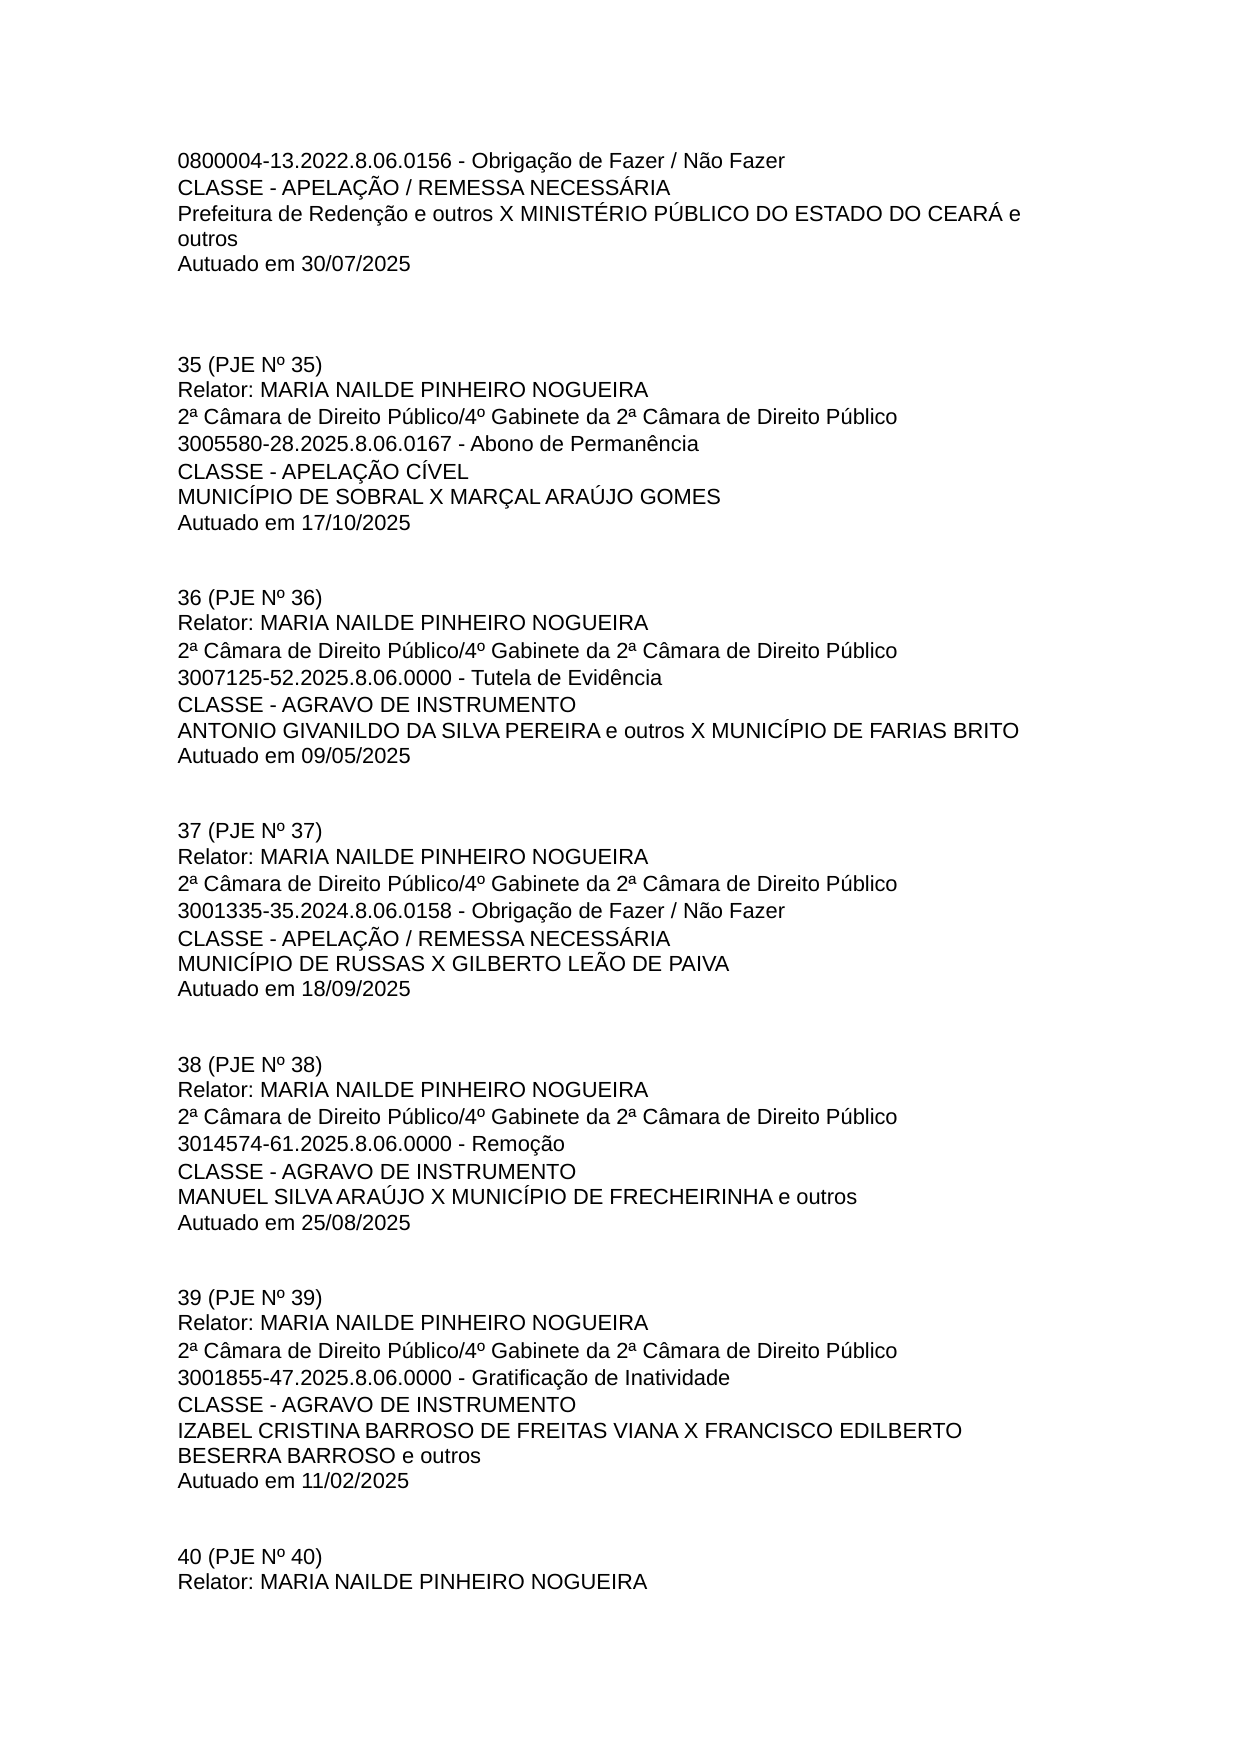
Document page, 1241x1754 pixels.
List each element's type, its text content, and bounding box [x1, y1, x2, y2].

text 38 (PJE Nº 38) [177, 1052, 1063, 1077]
text 37 (PJE Nº 37) [177, 818, 1063, 844]
subtitle 3007125-52.2025.8.06.0000 - Tutela de Evidência [177, 665, 1063, 690]
text Autuado em 30/07/2025 [177, 251, 1063, 276]
subtitle 3014574-61.2025.8.06.0000 - Remoção [177, 1131, 1063, 1157]
text CLASSE - AGRAVO DE INSTRUMENTO MANUEL SILVA ARAÚJO X MUNICÍPIO DE FRECHEIRINHA e outros [177, 1159, 1063, 1209]
text Autuado em 17/10/2025 [177, 509, 1063, 535]
text 2ª Câmara de Direito Público/4º Gabinete da 2ª Câmara de Direito Público [177, 1104, 1063, 1129]
text 2ª Câmara de Direito Público/4º Gabinete da 2ª Câmara de Direito Público [177, 637, 1063, 663]
text CLASSE - AGRAVO DE INSTRUMENTO IZABEL CRISTINA BARROSO DE FREITAS VIANA X FRANCISCO EDILBERTO BESERRA BARROSO e outros [177, 1392, 1063, 1468]
text Relator: MARIA NAILDE PINHEIRO NOGUEIRA [177, 1569, 1063, 1594]
text Autuado em 09/05/2025 [177, 743, 1063, 768]
text 2ª Câmara de Direito Público/4º Gabinete da 2ª Câmara de Direito Público [177, 871, 1063, 896]
text Autuado em 11/02/2025 [177, 1468, 1063, 1493]
text Autuado em 25/08/2025 [177, 1209, 1063, 1235]
subtitle 3001855-47.2025.8.06.0000 - Gratificação de Inatividade [177, 1365, 1063, 1390]
text 2ª Câmara de Direito Público/4º Gabinete da 2ª Câmara de Direito Público [177, 1337, 1063, 1363]
text 36 (PJE Nº 36) [177, 585, 1063, 610]
text CLASSE - AGRAVO DE INSTRUMENTO ANTONIO GIVANILDO DA SILVA PEREIRA e outros X MUNICÍPIO DE FARIAS BRITO [177, 692, 1063, 743]
text CLASSE - APELAÇÃO CÍVEL MUNICÍPIO DE SOBRAL X MARÇAL ARAÚJO GOMES [177, 459, 1063, 509]
subtitle 0800004-13.2022.8.06.0156 - Obrigação de Fazer / Não Fazer [177, 148, 1063, 173]
subtitle 3005580-28.2025.8.06.0167 - Abono de Permanência [177, 431, 1063, 457]
text Relator: MARIA NAILDE PINHEIRO NOGUEIRA [177, 844, 1063, 869]
text 2ª Câmara de Direito Público/4º Gabinete da 2ª Câmara de Direito Público [177, 404, 1063, 429]
text Relator: MARIA NAILDE PINHEIRO NOGUEIRA [177, 377, 1063, 402]
text 35 (PJE Nº 35) [177, 352, 1063, 377]
subtitle 3001335-35.2024.8.06.0158 - Obrigação de Fazer / Não Fazer [177, 898, 1063, 923]
text Relator: MARIA NAILDE PINHEIRO NOGUEIRA [177, 610, 1063, 636]
text Relator: MARIA NAILDE PINHEIRO NOGUEIRA [177, 1310, 1063, 1336]
text CLASSE - APELAÇÃO / REMESSA NECESSÁRIA MUNICÍPIO DE RUSSAS X GILBERTO LEÃO DE PAIVA [177, 926, 1063, 976]
text 39 (PJE Nº 39) [177, 1285, 1063, 1310]
text 40 (PJE Nº 40) [177, 1544, 1063, 1569]
text Relator: MARIA NAILDE PINHEIRO NOGUEIRA [177, 1077, 1063, 1102]
text CLASSE - APELAÇÃO / REMESSA NECESSÁRIA Prefeitura de Redenção e outros X MINISTÉRIO PÚBLICO DO ESTADO DO CEARÁ e outros [177, 175, 1063, 251]
text Autuado em 18/09/2025 [177, 976, 1063, 1001]
